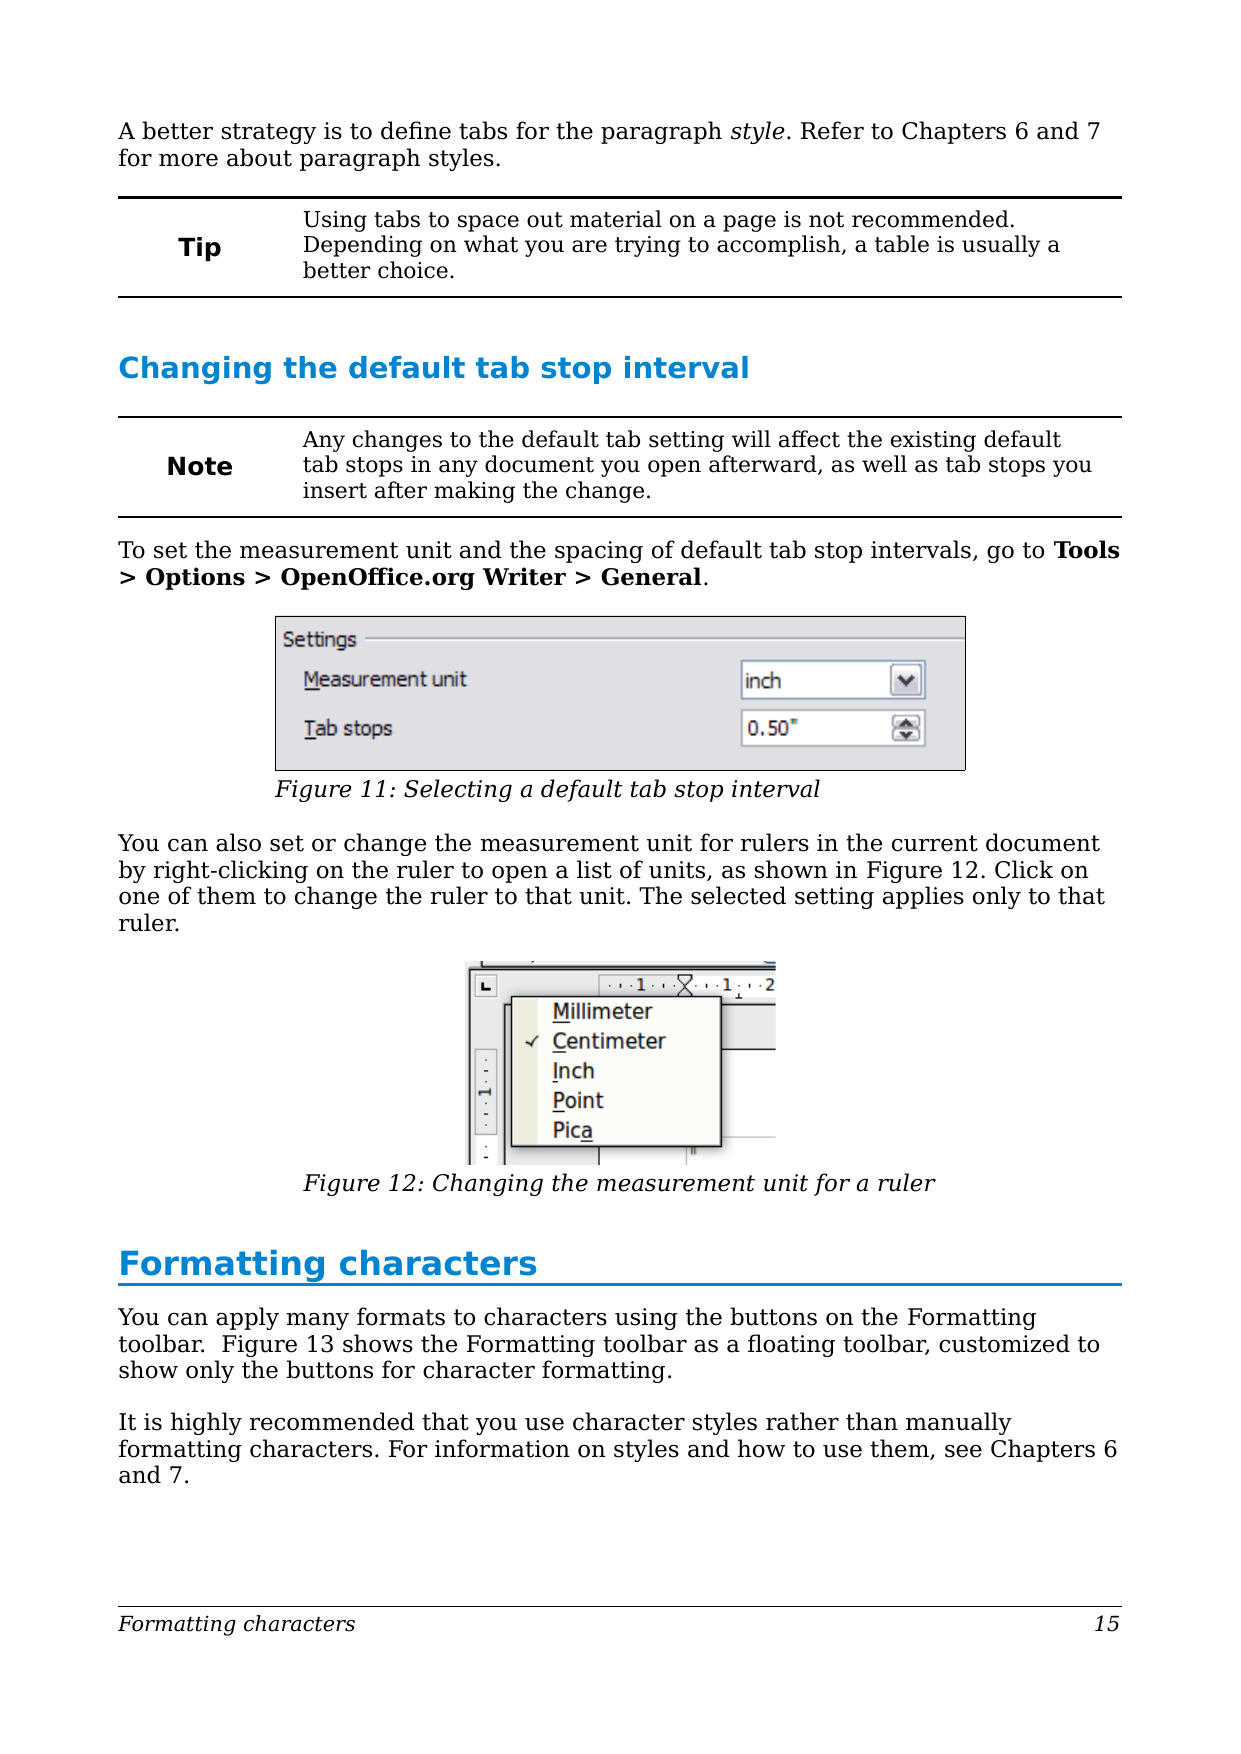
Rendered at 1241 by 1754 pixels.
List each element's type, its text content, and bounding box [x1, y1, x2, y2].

text Figure 11: Selecting a default tab stop interval [275, 777, 965, 803]
text It is highly recommended that you use character styles rather than manually formatting characters. For information on styles and how to use them, see Chapters 6 and 7. [118, 1409, 1122, 1489]
table_header Using tabs to space out material on a page is not recommended. Depending on what you are trying to accomplish, a table is usually a better choice. [281, 199, 1122, 296]
text To set the measurement unit and the spacing of default tab stop intervals, go to Tools > Options > OpenOffice.org Writer > General. [118, 537, 1122, 591]
subtitle Formatting characters [118, 1244, 1122, 1283]
picture [276, 617, 965, 770]
text Figure 12: Changing the measurement unit for a ruler [285, 1171, 956, 1197]
subtitle Changing the default tab stop interval [118, 352, 1122, 386]
picture [464, 961, 776, 1165]
table_header Tip [118, 199, 281, 296]
text A better strategy is to define tabs for the paragraph style. Refer to Chapters 6 and 7 for more about paragraph styles. [118, 118, 1122, 171]
table_header Any changes to the default tab setting will affect the existing default tab stops in any document you open afterward, as well as tab stops you insert after making the change. [281, 418, 1122, 516]
text You can apply many formats to characters using the buttons on the Formatting toolbar. Figure 13 shows the Formatting toolbar as a floating toolbar, customized to show only the buttons for character formatting. [118, 1304, 1122, 1384]
text You can also set or change the measurement unit for rulers in the current document by right-clicking on the ruler to open a list of units, as shown in Figure 12. Click on one of them to change the ruler to that unit. The selected setting applies only to that ruler. [118, 830, 1122, 937]
table_header Note [118, 418, 281, 516]
